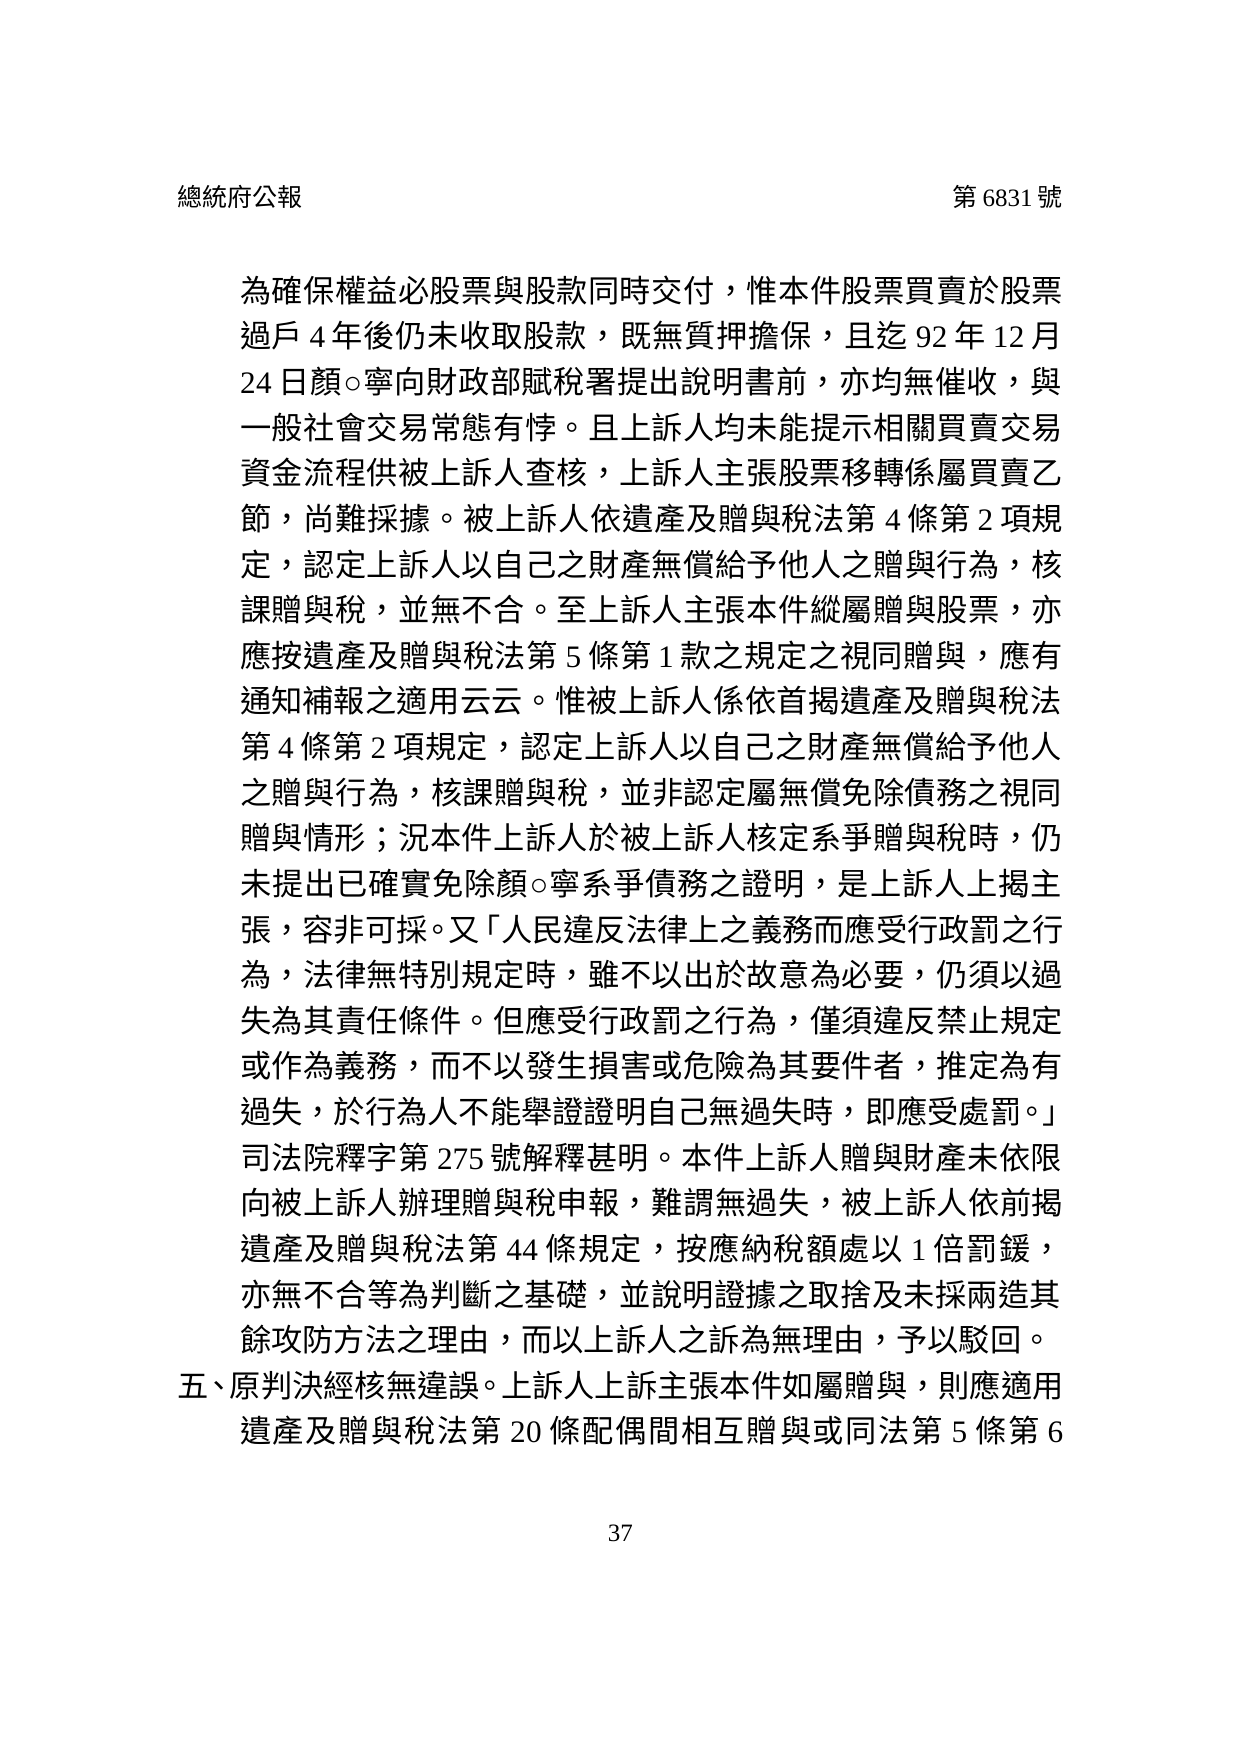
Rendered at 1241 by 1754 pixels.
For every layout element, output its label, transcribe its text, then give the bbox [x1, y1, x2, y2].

text 五、原判決經核無違誤。上訴人上訴主張本件如屬贈與，則應適用遺產及贈與稅法第20條配偶間相互贈與或同法第5條第6款視同贈與云云。經查上訴人與顏○寧縱係同居人，渠等既無婚姻關係，即非遺產及贈與稅法第20條所稱配偶間相互贈與或同法第5條第6款所定二親等以內親屬之贈與。原判決未適用上開規定，並無牴觸司法院釋字第385號、第460號解釋可言。上訴人所引最高法院95年度台上字第1872號判決、33年上字第4412號判例及79年度第1次民事庭決議，均非本院判例或決議，無拘束本院之效力，且案情有間，難以援用。又原判決業敘明其論斷之依據及認定上訴人係贈與系爭股票予顏○寧，非買賣或視同贈與之證據及理由，尚無違反經驗法則或論理法則，亦無判決不備理由或理由矛盾情形。次查財政部68年4月14日台財稅字第32338號函釋係關於有遺產及贈與稅法第5條所定財產移轉時，不問當事人有否贈與合意，均以贈與論。本件並非遺產及贈與稅法第5條所定情形，應無該函釋之適用。至上訴人移轉系爭股票有否繳納證券交易稅，與系爭股票之移轉是否贈與行為之認定無影響。上訴人所引本院85年度判字第2730號判決，未經採為判例，本無拘束本件之效力，且案情亦不同，無從執為有利上訴人裁判之依據。上訴人執此上訴，均無可採，其併執陳詞，就原審取捨證據，認定事實之職權行使，指摘原判決未當，聲明廢棄，非有理由，應予駁回。 [177, 1361, 1063, 1452]
text 四、原審斟酌全辯論意旨及調查證據結果，以：按「本法稱贈與，指財產所有人以自己之財產無償給予他人，經他人允受而生效力之行為。」「財產之移動，具有左列各款情形之一者，以贈與論，依本法規定，課徵贈與稅：一、在請求權時效內無償免除或承擔債務者，其免除或承擔之債務。」「納稅義務人違反第23條或第24條之規定，未依限辦理遺產稅或贈與稅申報者，按核定應納稅額加處1倍至2倍之罰鍰；……」「未上市或上櫃之股份有限公司股票，除前條第2項規定情形外，應以繼承開始日或贈與日該公司之資產淨值估定之。」分別為行為時遺產及贈與稅法第4條第2項、第5條第1款、第44條及同法施行細則第29條所明定。上訴人將系爭股票分別於88年2月9日、5月17日、5月27日，計12,000,000股，89年1月25日1,000,000股，移轉予訴外人顏○寧之事實，為上訴人所不爭執，並有證券交易稅繳款書及公司分戶卡附原處分卷可稽，堪以認定。是被上訴人以顏○寧銀行帳戶在相當時期均未有相對款項支付予上訴人，且買賣雙方亦無法提供資金流程證明資料，核認屬行為時遺產及贈與稅法第4條第2項規定之贈與行為，乃以系爭股票買賣當日每股淨值12.92元、11.96元、12.07元、15.35元核算，核定88年度贈與總額為148,870,000元，淨額為147,870,000元，贈與稅額為66,050,000元；89年度贈與總額為15,350,000元，淨額為14,350,000元，贈與稅額為2,914,000元，洵屬有據。次按「……因租稅稽徵程序，稅捐稽徵機關雖依職權調查原則而進行，惟有關課稅要件事實，多發生於納稅義務人所得支配之範圍，稅捐稽徵機關掌握困難，為貫徹公平合法課稅之目的，因而課納稅義務人申報協力義務。……」業經司法院釋字第537號解釋在案。稅捐稽徵機關未直接參與當事人間之私經濟活動，其能掌握之資料自不若當事人，是稅捐稽徵機關如已提出相當事證，客觀上已足能證明當事人之經濟活動，即難謂未盡舉證責任。交易當事人間財產之移轉，固為私法自治範疇，然當事人間係出於何原因而移轉，稽徵機關無從得知，是對於該財產移轉行為，既為當事人所發動，故稽徵機關依據稅捐稽徵法第30條及遺產及贈與稅法之規定行使調查權，當事人應就所主張該移轉行為之實質關係及有關內容，負有協力之義務。系爭股票交易金額鉅大，88年度為554,000,000元、89年度為55,000,000元，依一般未上市股票交易，雙方為確保權益必股票與股款同時交付，惟本件股票買賣於股票過戶4年後仍未收取股款，既無質押擔保，且迄92年12月24日顏○寧向財政部賦稅署提出說明書前，亦均無催收，與一般社會交易常態有悖。且上訴人均未能提示相關買賣交易資金流程供被上訴人查核，上訴人主張股票移轉係屬買賣乙節，尚難採據。被上訴人依遺產及贈與稅法第4條第2項規定，認定上訴人以自己之財產無償給予他人之贈與行為，核課贈與稅，並無不合。至上訴人主張本件縱屬贈與股票，亦應按遺產及贈與稅法第5條第1款之規定之視同贈與，應有通知補報之適用云云。惟被上訴人係依首揭遺產及贈與稅法第4條第2項規定，認定上訴人以自己之財產無償給予他人之贈與行為，核課贈與稅，並非認定屬無償免除債務之視同贈與情形；況本件上訴人於被上訴人核定系爭贈與稅時，仍未提出已確實免除顏○寧系爭債務之證明，是上訴人上揭主張，容非可採。又「人民違反法律上之義務而應受行政罰之行為，法律無特別規定時，雖不以出於故意為必要，仍須以過失為其責任條件。但應受行政罰之行為，僅須違反禁止規定或作為義務，而不以發生損害或危險為其要件者，推定為有過失，於行為人不能舉證證明自己無過失時，即應受處罰。」司法院釋字第275號解釋甚明。本件上訴人贈與財產未依限向被上訴人辦理贈與稅申報，難謂無過失，被上訴人依前揭遺產及贈與稅法第44條規定，按應納稅額處以1倍罰鍰，亦無不合等為判斷之基礎，並說明證據之取捨及未採兩造其餘攻防方法之理由，而以上訴人之訴為無理由，予以駁回。 [177, 266, 1063, 1361]
